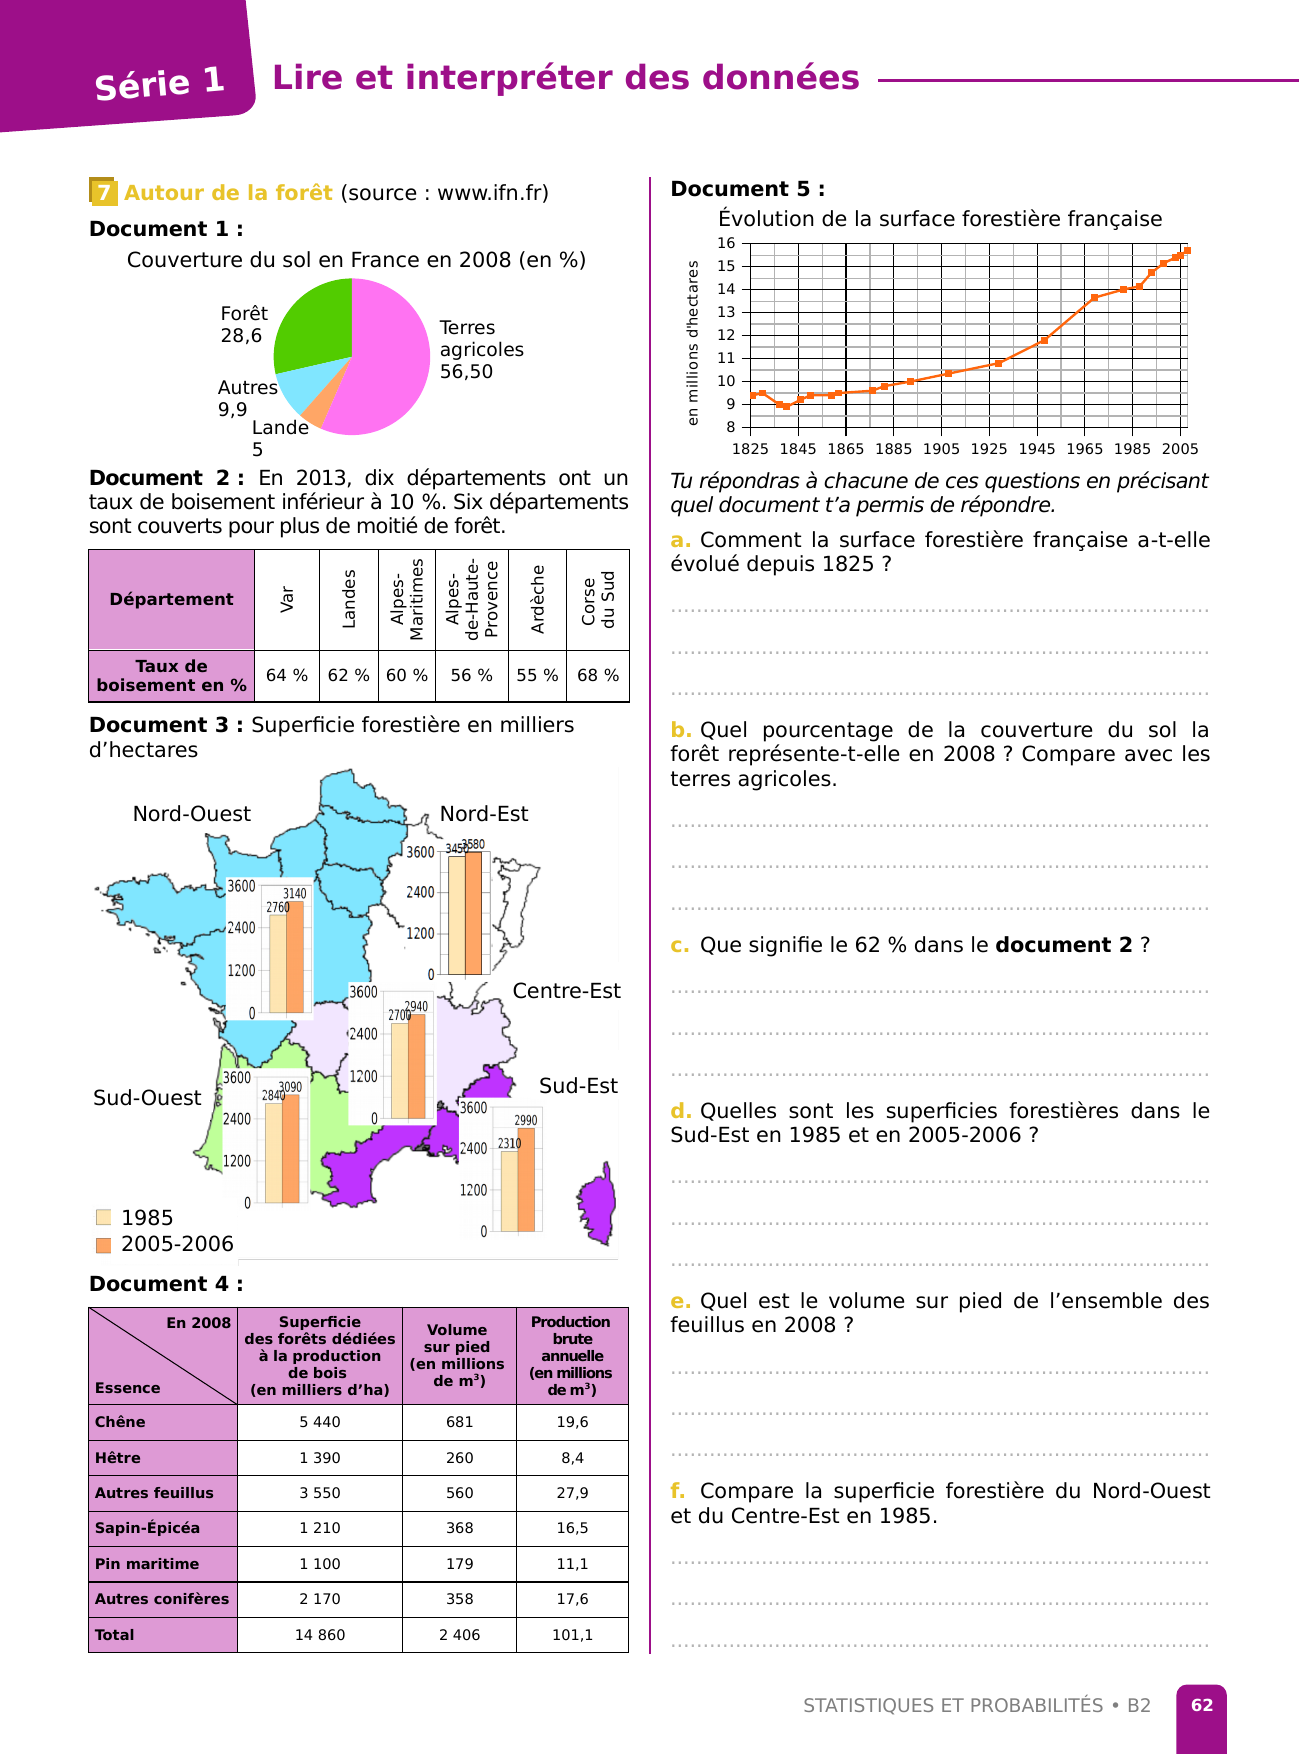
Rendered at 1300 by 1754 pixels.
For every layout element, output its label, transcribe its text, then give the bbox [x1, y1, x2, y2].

table_cell Autres feuillus [89, 1476, 237, 1511]
table_cell 368 [403, 1512, 516, 1546]
table_header Département [89, 550, 254, 649]
table_cell 14 860 [238, 1618, 402, 1652]
table_cell 16,5 [517, 1512, 628, 1546]
table_header Landes [320, 550, 378, 649]
table_cell 560 [403, 1476, 516, 1511]
text Document 2 : En 2013, dix départements ont un taux de boisement inférieur à 10 %. Six départements sont couverts pour plus de moitié de forêt. [88, 466, 629, 538]
table_cell 2 170 [238, 1583, 402, 1617]
list Compare la superficie forestière du Nord‑Ouest et du Centre‑Est en 1985. [670, 1479, 1211, 1528]
list Tu répondras à chacune de ces questions en précisant quel document t’a permis de répondre. [670, 469, 1211, 517]
table_cell 62 % [320, 651, 378, 701]
table_cell 8,4 [517, 1441, 628, 1475]
table_header Volume sur pied (en millions de m3) [403, 1308, 516, 1404]
table_cell 2 406 [403, 1618, 516, 1652]
table_header Production brute annuelle (en millions de m3) [517, 1308, 628, 1404]
table_cell Pin maritime [89, 1547, 237, 1581]
list Comment la surface forestière française a‑t‑elle évolué depuis 1825 ? [670, 528, 1211, 577]
table_cell 19,6 [517, 1405, 628, 1440]
table_cell Taux de boisement en % [89, 651, 254, 701]
table_cell 17,6 [517, 1583, 628, 1617]
table_cell 5 440 [238, 1405, 402, 1440]
table_header Var [255, 550, 319, 649]
table_cell 3 550 [238, 1476, 402, 1511]
table_cell 179 [403, 1547, 516, 1581]
table_cell 64 % [255, 651, 319, 701]
picture [88, 767, 629, 1266]
table_header Alpes- Maritimes [379, 550, 435, 649]
table_cell 27,9 [517, 1476, 628, 1511]
table_header Alpes- de-Haute- Provence [436, 550, 508, 649]
table_header En 2008 Essence [89, 1309, 233, 1404]
table_cell 11,1 [517, 1547, 628, 1581]
text Document 3 : Superficie forestière en milliers d’hectares [88, 714, 629, 762]
table_cell 56 % [436, 651, 508, 701]
table_cell 55 % [509, 651, 566, 701]
table_cell Total [89, 1618, 237, 1652]
table_cell 101,1 [517, 1618, 628, 1652]
list Document 1 : [88, 217, 629, 241]
table_header Superficie des forêts dédiées à la production de bois (en milliers d’ha) [238, 1308, 402, 1404]
table_header En 2008 Essence [93, 1308, 237, 1403]
table_cell 1 390 [238, 1441, 402, 1475]
table_cell 68 % [567, 651, 629, 701]
table_header Corse du Sud [567, 550, 629, 649]
table_cell Autres conifères [89, 1583, 237, 1617]
table_cell 260 [403, 1441, 516, 1475]
table_cell Sapin‑Épicéa [89, 1512, 237, 1546]
list Quelles sont les superficies forestières dans le Sud‑Est en 1985 et en 2005‑2006 ? [670, 1099, 1211, 1147]
table_cell 358 [403, 1583, 516, 1617]
text Document 4 : [88, 1272, 629, 1296]
list Que signifie le 62 % dans le document 2 ? [670, 933, 1211, 957]
table_cell 1 210 [238, 1512, 402, 1546]
list Document 5 : [670, 177, 1211, 201]
table_cell 681 [403, 1405, 516, 1440]
list Quel pourcentage de la couverture du sol la forêt représente‑t‑elle en 2008 ? Compare avec les terres agricoles. [670, 718, 1211, 791]
subtitle Autour de la forêt (source : www.ifn.fr) [114, 177, 629, 205]
table_cell Chêne [89, 1405, 237, 1440]
list Quel est le volume sur pied de l’ensemble des feuillus en 2008 ? [670, 1289, 1211, 1338]
table_cell 1 100 [238, 1547, 402, 1581]
table_cell 60 % [379, 651, 435, 701]
table_cell Hêtre [89, 1441, 237, 1475]
table_header Ardèche [509, 550, 566, 649]
text Évolution de la surface forestière française [670, 207, 1211, 231]
